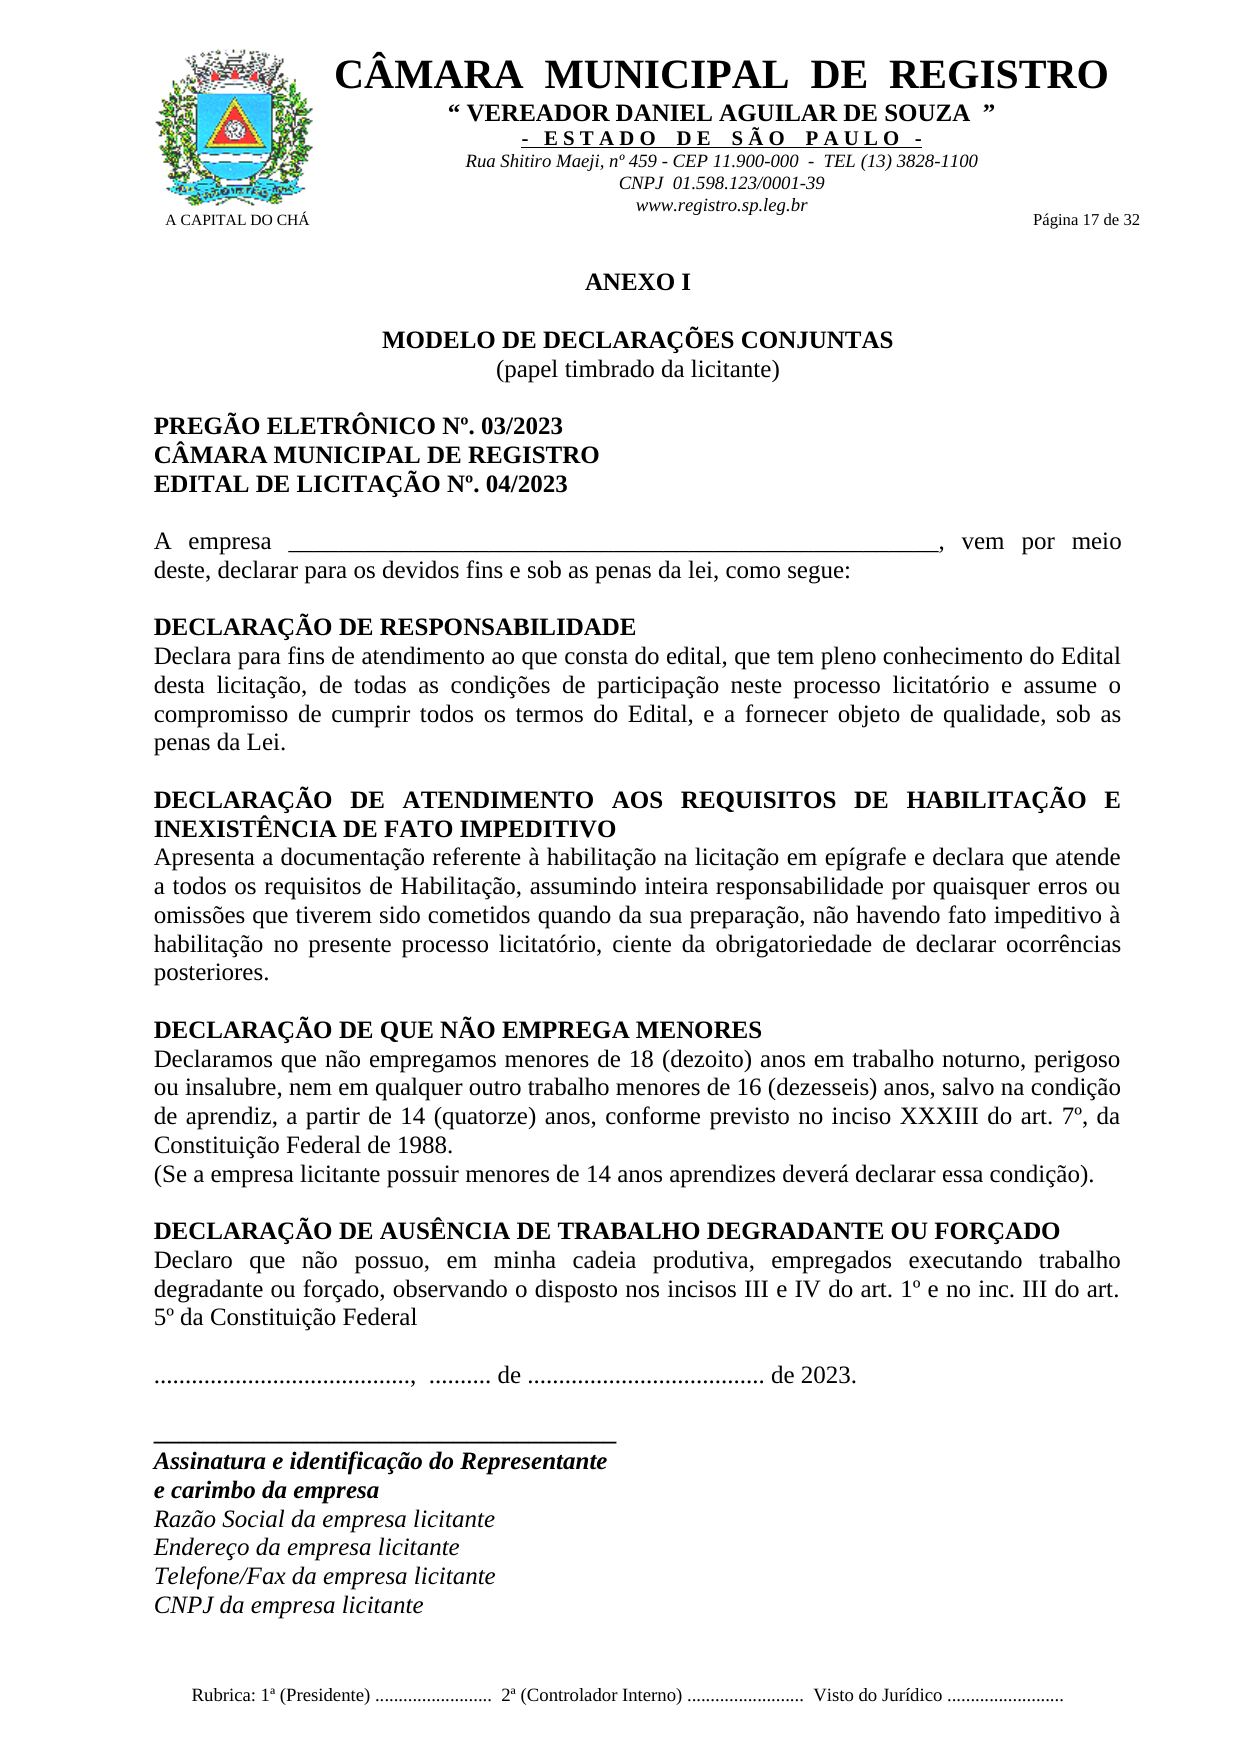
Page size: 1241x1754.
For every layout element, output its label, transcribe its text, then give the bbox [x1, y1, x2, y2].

text Declaro que não possuo, em minha cadeia produtiva, empregados executando trabalho degradante ou forçado, observando o disposto nos incisos III e IV do art. 1º e no inc. III do art. 5º da Constituição Federal [153, 1245, 1122, 1331]
text CNPJ da empresa licitante [153, 1590, 1122, 1619]
text DECLARAÇÃO DE AUSÊNCIA DE TRABALHO DEGRADANTE OU FORÇADO [153, 1216, 1122, 1245]
text CÂMARA MUNICIPAL DE REGISTRO [153, 440, 1122, 469]
text DECLARAÇÃO DE RESPONSABILIDADE [153, 612, 1122, 641]
text Declaramos que não empregamos menores de 18 (dezoito) anos em trabalho noturno, perigoso ou insalubre, nem em qualquer outro trabalho menores de 16 (dezesseis) anos, salvo na condição de aprendiz, a partir de 14 (quatorze) anos, conforme previsto no inciso XXXIII do art. 7º, da Constituição Federal de 1988. [153, 1044, 1122, 1159]
text (Se a empresa licitante possuir menores de 14 anos aprendizes deverá declarar essa condição). [153, 1159, 1122, 1187]
text A empresa ____________________________________________________, vem por meio deste, declarar para os devidos fins e sob as penas da lei, como segue: [153, 526, 1122, 584]
text EDITAL DE LICITAÇÃO Nº. 04/2023 [153, 469, 1122, 497]
text ........................................., .......... de ...................................... de 2023. [153, 1360, 1122, 1389]
text e carimbo da empresa [153, 1475, 1122, 1504]
text DECLARAÇÃO DE QUE NÃO EMPREGA MENORES [153, 1015, 1122, 1044]
text Razão Social da empresa licitante [153, 1504, 1122, 1532]
text MODELO DE DECLARAÇÕES CONJUNTAS [153, 325, 1122, 354]
text _____________________________________ [153, 1417, 1122, 1446]
text Apresenta a documentação referente à habilitação na licitação em epígrafe e declara que atende a todos os requisitos de Habilitação, assumindo inteira responsabilidade por quaisquer erros ou omissões que tiverem sido cometidos quando da sua preparação, não havendo fato impeditivo à habilitação no presente processo licitatório, ciente da obrigatoriedade de declarar ocorrências posteriores. [153, 842, 1122, 986]
text Assinatura e identificação do Representante [153, 1446, 1122, 1475]
text PREGÃO ELETRÔNICO Nº. 03/2023 [153, 411, 1122, 440]
subtitle ANEXO I [153, 267, 1122, 296]
text Declara para fins de atendimento ao que consta do edital, que tem pleno conhecimento do Edital desta licitação, de todas as condições de participação neste processo licitatório e assume o compromisso de cumprir todos os termos do Edital, e a fornecer objeto de qualidade, sob as penas da Lei. [153, 641, 1122, 756]
text (papel timbrado da licitante) [153, 354, 1122, 382]
text Telefone/Fax da empresa licitante [153, 1561, 1122, 1590]
text DECLARAÇÃO DE ATENDIMENTO AOS REQUISITOS DE HABILITAÇÃO E INEXISTÊNCIA DE FATO IMPEDITIVO [153, 785, 1122, 842]
text Endereço da empresa licitante [153, 1532, 1122, 1561]
